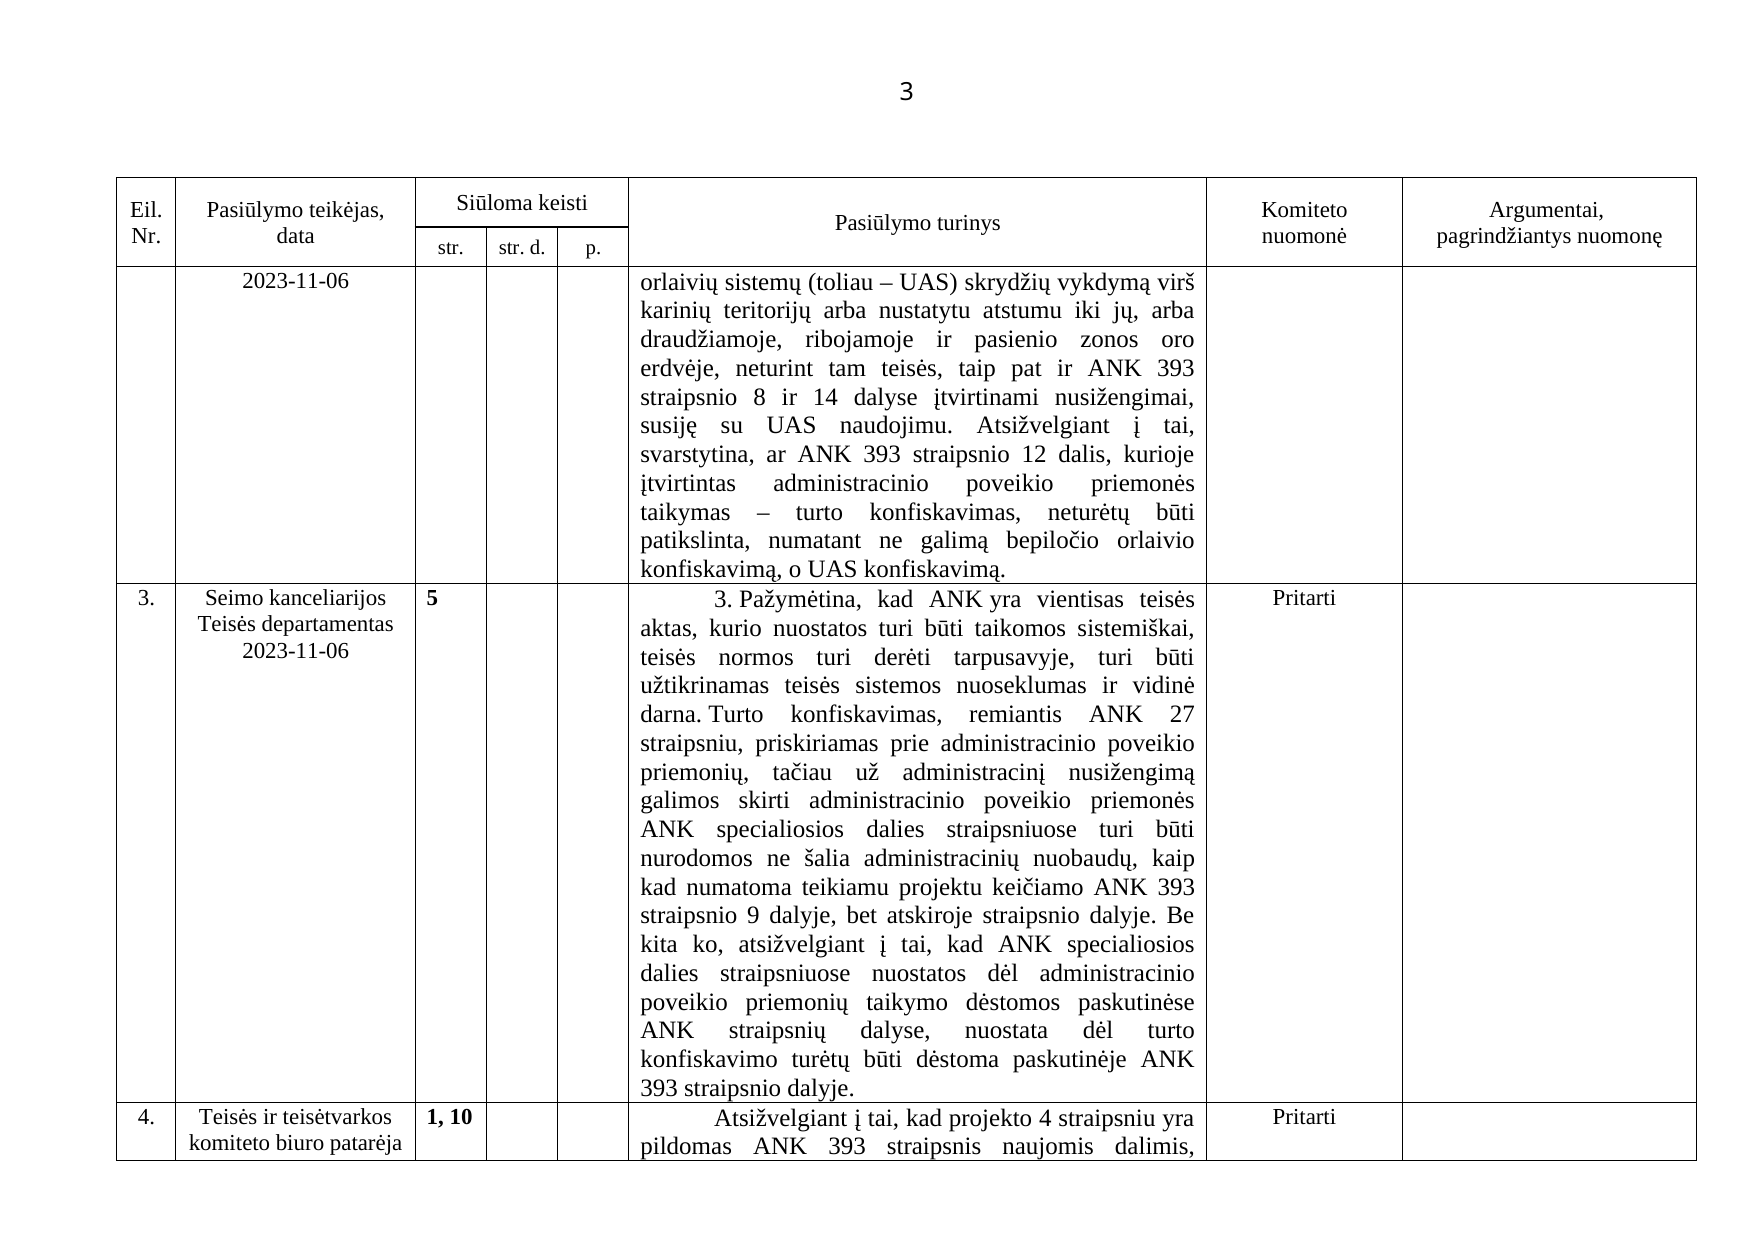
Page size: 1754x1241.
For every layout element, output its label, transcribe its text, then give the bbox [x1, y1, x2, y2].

table_header Eil. Nr. [117, 178, 175, 266]
table_header Siūloma keisti [416, 178, 628, 226]
table_cell 2023-11-06 [176, 267, 415, 583]
table_cell [487, 267, 557, 583]
table_cell [558, 1103, 628, 1160]
table_cell p. [558, 228, 628, 266]
table_cell [416, 267, 486, 583]
table_header Pasiūlymo turinys [629, 178, 1206, 266]
table_cell str. [416, 228, 486, 266]
table_cell 3. Pažymėtina, kad ANK yra vientisas teisės aktas, kurio nuostatos turi būti taikomos sistemiškai, teisės normos turi derėti tarpusavyje, turi būti užtikrinamas teisės sistemos nuoseklumas ir vidinė darna. Turto konfiskavimas, remiantis ANK 27 straipsniu, priskiriamas prie administracinio poveikio priemonių, tačiau už administracinį nusižengimą galimos skirti administracinio poveikio priemonės ANK specialiosios dalies straipsniuose turi būti nurodomos ne šalia administracinių nuobaudų, kaip kad numatoma teikiamu projektu keičiamo ANK 393 straipsnio 9 dalyje, bet atskiroje straipsnio dalyje. Be kita ko, atsižvelgiant į tai, kad ANK specialiosios dalies straipsniuose nuostatos dėl administracinio poveikio priemonių taikymo dėstomos paskutinėse ANK straipsnių dalyse, nuostata dėl turto konfiskavimo turėtų būti dėstoma paskutinėje ANK 393 straipsnio dalyje. [629, 584, 1206, 1102]
table_cell 4. [117, 1103, 175, 1160]
table_cell Pritarti [1207, 1103, 1402, 1160]
table_cell [1403, 267, 1696, 583]
table_cell [1403, 584, 1696, 1102]
table_cell [558, 267, 628, 583]
table_cell [117, 267, 175, 583]
table_cell Seimo kanceliarijos Teisės departamentas 2023-11-06 [176, 584, 415, 1102]
table_cell [1207, 267, 1402, 583]
table_cell Atsižvelgiant į tai, kad projekto 4 straipsniu yra pildomas ANK 393 straipsnis naujomis dalimis, [629, 1103, 1206, 1160]
table_cell 3. [117, 584, 175, 1102]
table_cell 1, 10 [416, 1103, 486, 1160]
table_cell Pritarti [1207, 584, 1402, 1102]
table_header Komiteto nuomonė [1207, 178, 1402, 266]
table_cell orlaivių sistemų (toliau – UAS) skrydžių vykdymą virš karinių teritorijų arba nustatytu atstumu iki jų, arba draudžiamoje, ribojamoje ir pasienio zonos oro erdvėje, neturint tam teisės, taip pat ir ANK 393 straipsnio 8 ir 14 dalyse įtvirtinami nusižengimai, susiję su UAS naudojimu. Atsižvelgiant į tai, svarstytina, ar ANK 393 straipsnio 12 dalis, kurioje įtvirtintas administracinio poveikio priemonės taikymas – turto konfiskavimas, neturėtų būti patikslinta, numatant ne galimą bepiločio orlaivio konfiskavimą, o UAS konfiskavimą. [629, 267, 1206, 583]
table_cell [558, 584, 628, 1102]
table_header Pasiūlymo teikėjas, data [176, 178, 415, 266]
table_cell [487, 1103, 557, 1160]
table_header Argumentai, pagrindžiantys nuomonę [1403, 178, 1696, 266]
table_cell [1403, 1103, 1696, 1160]
table_cell 5 [416, 584, 486, 1102]
table_cell [487, 584, 557, 1102]
table_cell Teisės ir teisėtvarkos komiteto biuro patarėja [176, 1103, 415, 1160]
table_cell str. d. [487, 228, 557, 266]
